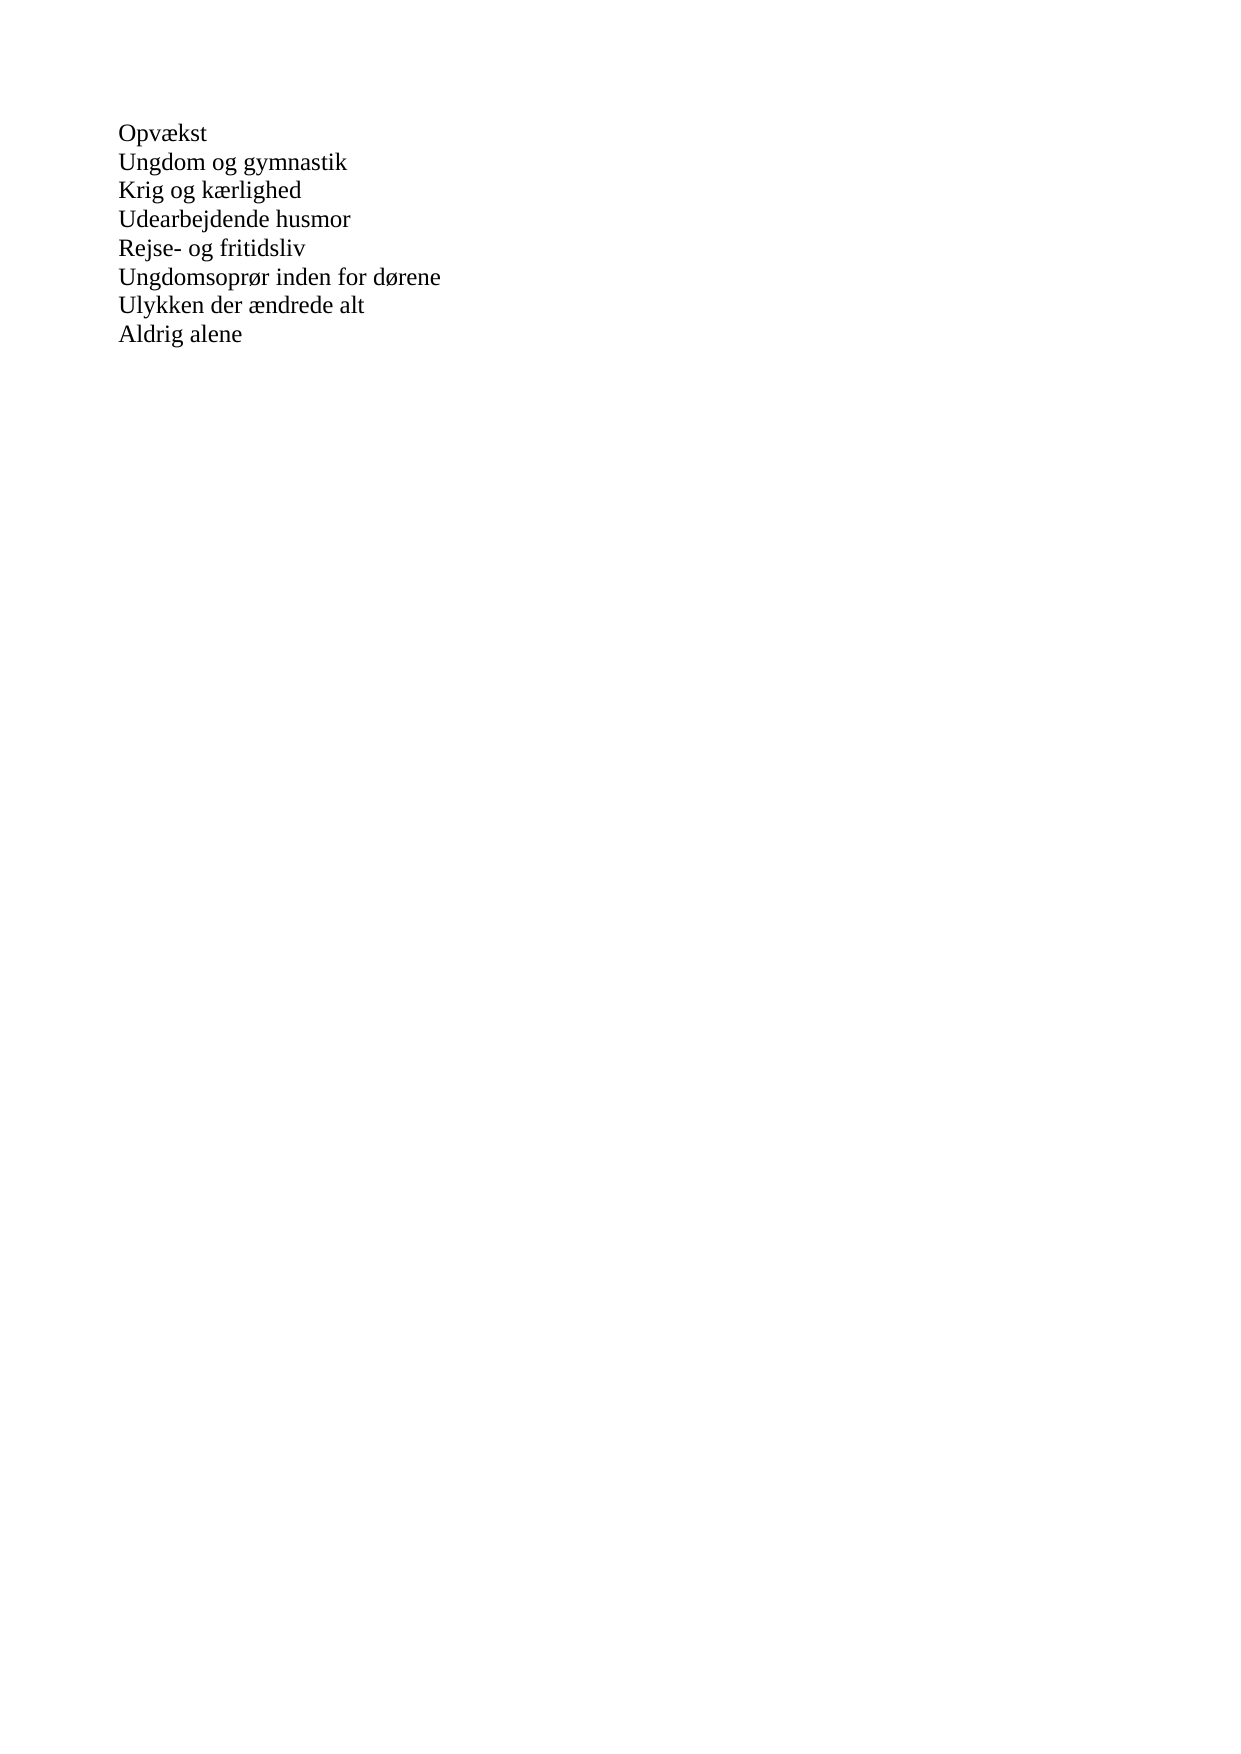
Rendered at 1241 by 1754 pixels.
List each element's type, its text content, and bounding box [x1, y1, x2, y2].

text Rejse- og fritidsliv [118, 233, 1122, 262]
text Ungdom og gymnastik [118, 147, 1122, 176]
text Krig og kærlighed [118, 176, 1122, 204]
text Ungdomsoprør inden for dørene [118, 262, 1122, 291]
text Opvækst [118, 118, 1122, 147]
text Aldrig alene [118, 319, 1122, 348]
text Ulykken der ændrede alt [118, 291, 1122, 319]
text Udearbejdende husmor [118, 204, 1122, 233]
